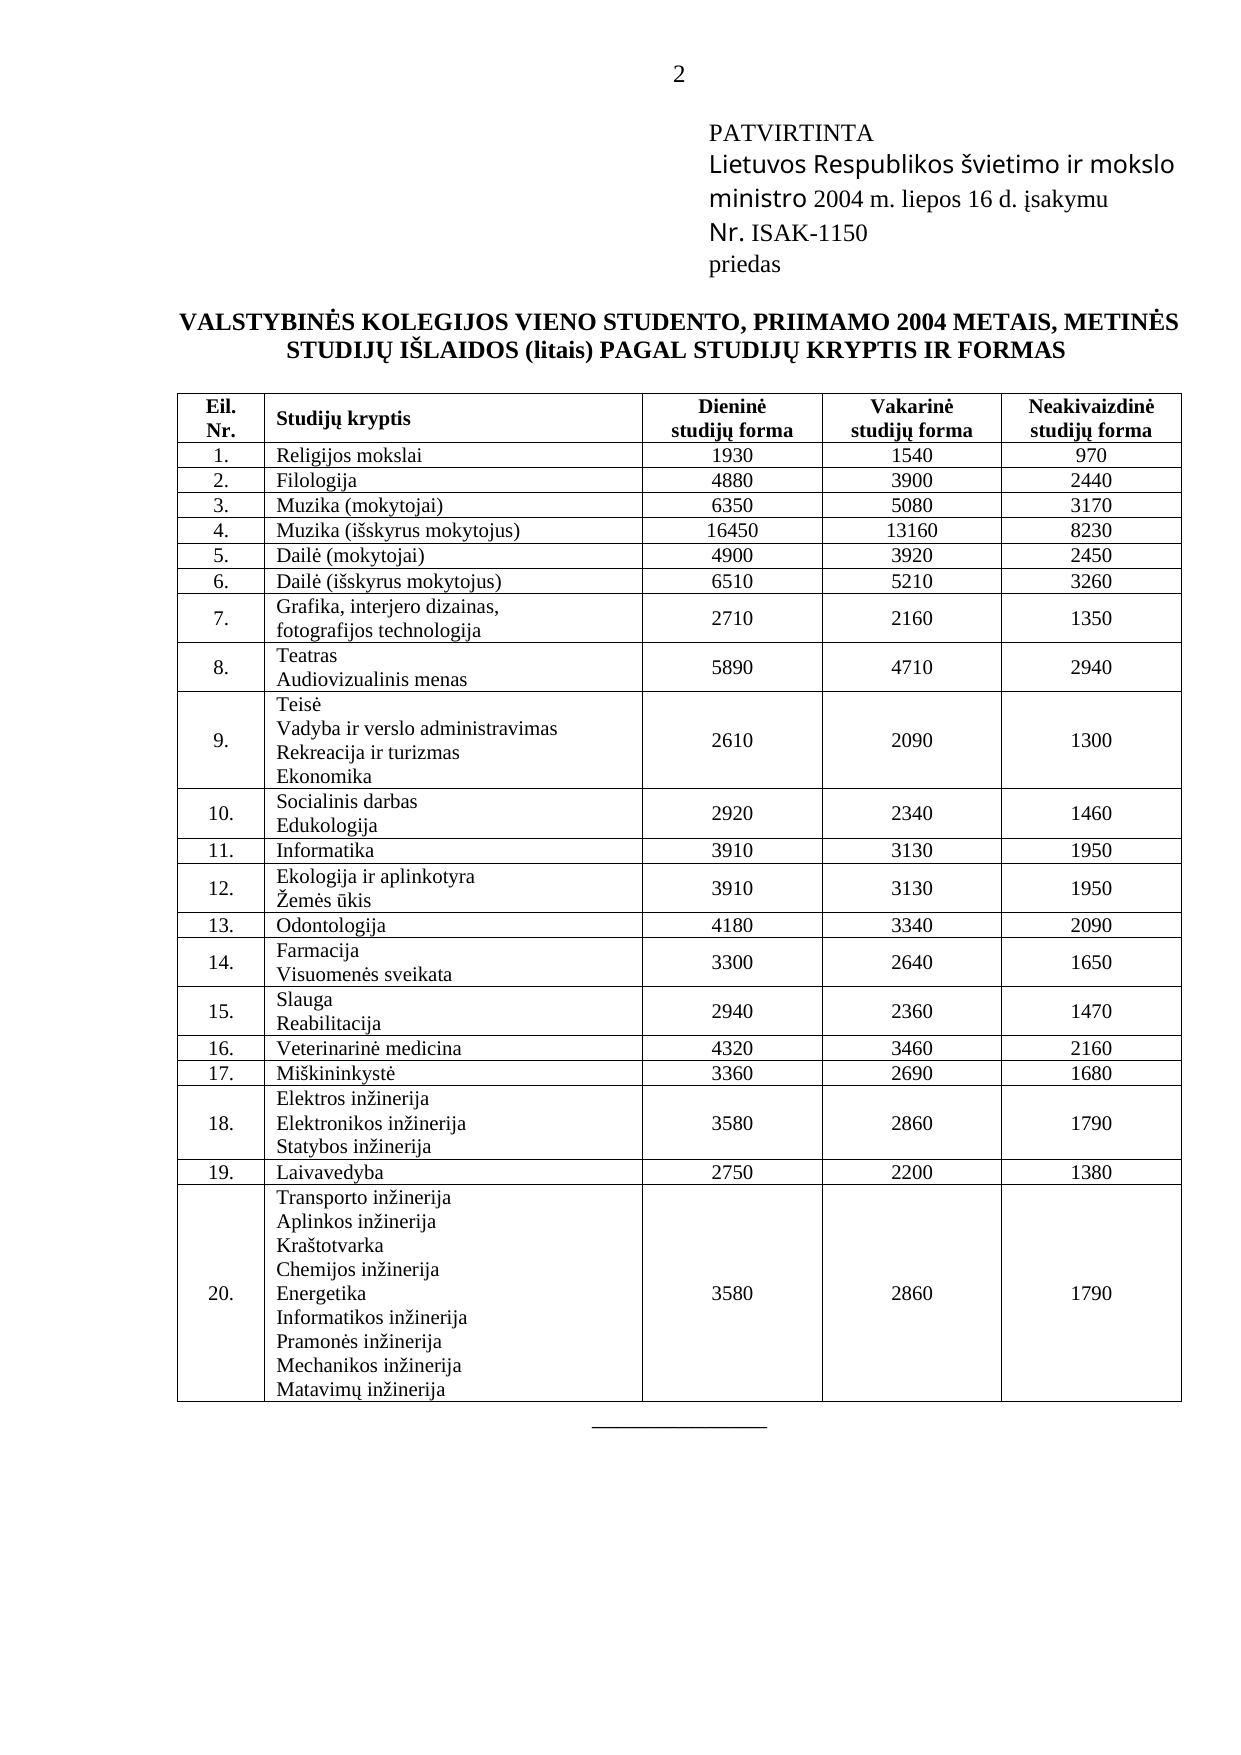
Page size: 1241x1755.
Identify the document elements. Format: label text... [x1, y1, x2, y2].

table_cell 7. [178, 594, 264, 642]
table_header Vakarinė studijų forma [823, 394, 1001, 442]
table_cell 16. [178, 1036, 264, 1060]
table_header Neakivaizdinė studijų forma [1002, 394, 1181, 442]
table_cell 1950 [1002, 839, 1181, 862]
table_cell Informatika [265, 839, 642, 862]
table_cell 2090 [1002, 913, 1181, 937]
table_cell 2360 [823, 987, 1001, 1035]
table_header Dieninė studijų forma [643, 394, 822, 442]
table_cell 2160 [1002, 1036, 1181, 1060]
table_cell 8230 [1002, 518, 1181, 542]
table_cell Miškininkystė [265, 1061, 642, 1085]
table_cell 2710 [643, 594, 822, 642]
table_cell 3260 [1002, 569, 1181, 593]
table_cell Dailė (išskyrus mokytojus) [265, 569, 642, 593]
table_cell 18. [178, 1086, 264, 1158]
table_cell 2750 [643, 1160, 822, 1184]
table_cell 15. [178, 987, 264, 1035]
table_cell Odontologija [265, 913, 642, 937]
table_cell 1380 [1002, 1160, 1181, 1184]
table_cell Religijos mokslai [265, 443, 642, 467]
table_cell 3910 [643, 864, 822, 912]
table_cell 1650 [1002, 938, 1181, 986]
table_cell 2860 [823, 1185, 1001, 1401]
table_cell 3580 [643, 1086, 822, 1158]
table_cell 2090 [823, 692, 1001, 788]
table_cell 9. [178, 692, 264, 788]
table_cell 4180 [643, 913, 822, 937]
table_cell Dailė (mokytojai) [265, 544, 642, 567]
table_cell 2440 [1002, 468, 1181, 492]
table_cell 5210 [823, 569, 1001, 593]
table_cell 20. [178, 1185, 264, 1401]
table_cell 4900 [643, 544, 822, 567]
table_cell 1470 [1002, 987, 1181, 1035]
table_cell Teisė Vadyba ir verslo administravimas Rekreacija ir turizmas Ekonomika [265, 692, 642, 788]
table_cell 4710 [823, 643, 1001, 691]
table_cell 17. [178, 1061, 264, 1085]
table_cell 2920 [643, 789, 822, 837]
table_cell 3130 [823, 864, 1001, 912]
table_cell 3460 [823, 1036, 1001, 1060]
table_cell 5. [178, 544, 264, 567]
table_cell 6. [178, 569, 264, 593]
table_cell Farmacija Visuomenės sveikata [265, 938, 642, 986]
text PATVIRTINTA [177, 118, 1181, 147]
table_header Studijų kryptis [265, 394, 642, 442]
table_cell 1680 [1002, 1061, 1181, 1085]
table_cell 1790 [1002, 1086, 1181, 1158]
table_cell 14. [178, 938, 264, 986]
table_cell 3910 [643, 839, 822, 862]
table_cell 11. [178, 839, 264, 862]
table_cell 3580 [643, 1185, 822, 1401]
table_cell 5890 [643, 643, 822, 691]
table_cell 3920 [823, 544, 1001, 567]
table_cell 4880 [643, 468, 822, 492]
text VALSTYBINĖS KOLEGIJOS vieno STUDENTO, PRIIMAMO 2004 METAIS, metinės STUDIJŲ IŠLAIDOS (litais) PAGAL STUDIJŲ KRYPTIS IR FORMAS [177, 307, 1181, 364]
table_cell Laivavedyba [265, 1160, 642, 1184]
table_cell 2940 [1002, 643, 1181, 691]
table_cell 8. [178, 643, 264, 691]
text Nr. ISAK-1150 [177, 215, 1181, 249]
table_cell 2690 [823, 1061, 1001, 1085]
table_cell 13160 [823, 518, 1001, 542]
table_cell 1930 [643, 443, 822, 467]
table_cell 1300 [1002, 692, 1181, 788]
table_cell Transporto inžinerija Aplinkos inžinerija Kraštotvarka Chemijos inžinerija Energetika Informatikos inžinerija Pramonės inžinerija Mechanikos inžinerija Matavimų inžinerija [265, 1185, 642, 1401]
table_cell 1350 [1002, 594, 1181, 642]
table_cell 13. [178, 913, 264, 937]
table_cell 12. [178, 864, 264, 912]
table_cell Ekologija ir aplinkotyra Žemės ūkis [265, 864, 642, 912]
table_cell Teatras Audiovizualinis menas [265, 643, 642, 691]
table_cell Slauga Reabilitacija [265, 987, 642, 1035]
table_cell Filologija [265, 468, 642, 492]
table_cell 1950 [1002, 864, 1181, 912]
table_cell 3360 [643, 1061, 822, 1085]
table_cell 6350 [643, 493, 822, 517]
table_cell 2640 [823, 938, 1001, 986]
table_cell 3900 [823, 468, 1001, 492]
table_cell 10. [178, 789, 264, 837]
table_cell 1. [178, 443, 264, 467]
table_cell 970 [1002, 443, 1181, 467]
table_cell Socialinis darbas Edukologija [265, 789, 642, 837]
table_cell 2610 [643, 692, 822, 788]
table_cell 3170 [1002, 493, 1181, 517]
table_cell 2940 [643, 987, 822, 1035]
table_cell 6510 [643, 569, 822, 593]
text ______________ [177, 1402, 1181, 1431]
table_cell 1460 [1002, 789, 1181, 837]
table_cell 3300 [643, 938, 822, 986]
table_cell 5080 [823, 493, 1001, 517]
text Lietuvos Respublikos švietimo ir mokslo ministro 2004 m. liepos 16 d. įsakymu [709, 147, 1181, 215]
table_cell 4. [178, 518, 264, 542]
table_cell 2. [178, 468, 264, 492]
table_cell Muzika (mokytojai) [265, 493, 642, 517]
table_cell 1540 [823, 443, 1001, 467]
table_cell 3130 [823, 839, 1001, 862]
table_cell Grafika, interjero dizainas, fotografijos technologija [265, 594, 642, 642]
table_cell Muzika (išskyrus mokytojus) [265, 518, 642, 542]
table_cell Veterinarinė medicina [265, 1036, 642, 1060]
table_cell 2200 [823, 1160, 1001, 1184]
table_cell 2450 [1002, 544, 1181, 567]
text priedas [177, 249, 1181, 278]
table_cell 2340 [823, 789, 1001, 837]
table_header Eil. Nr. [178, 394, 264, 442]
table_cell 4320 [643, 1036, 822, 1060]
table_cell Elektros inžinerija Elektronikos inžinerija Statybos inžinerija [265, 1086, 642, 1158]
table_cell 3340 [823, 913, 1001, 937]
table_cell 2860 [823, 1086, 1001, 1158]
table_cell 16450 [643, 518, 822, 542]
table_cell 3. [178, 493, 264, 517]
table_cell 2160 [823, 594, 1001, 642]
table_cell 19. [178, 1160, 264, 1184]
table_cell 1790 [1002, 1185, 1181, 1401]
